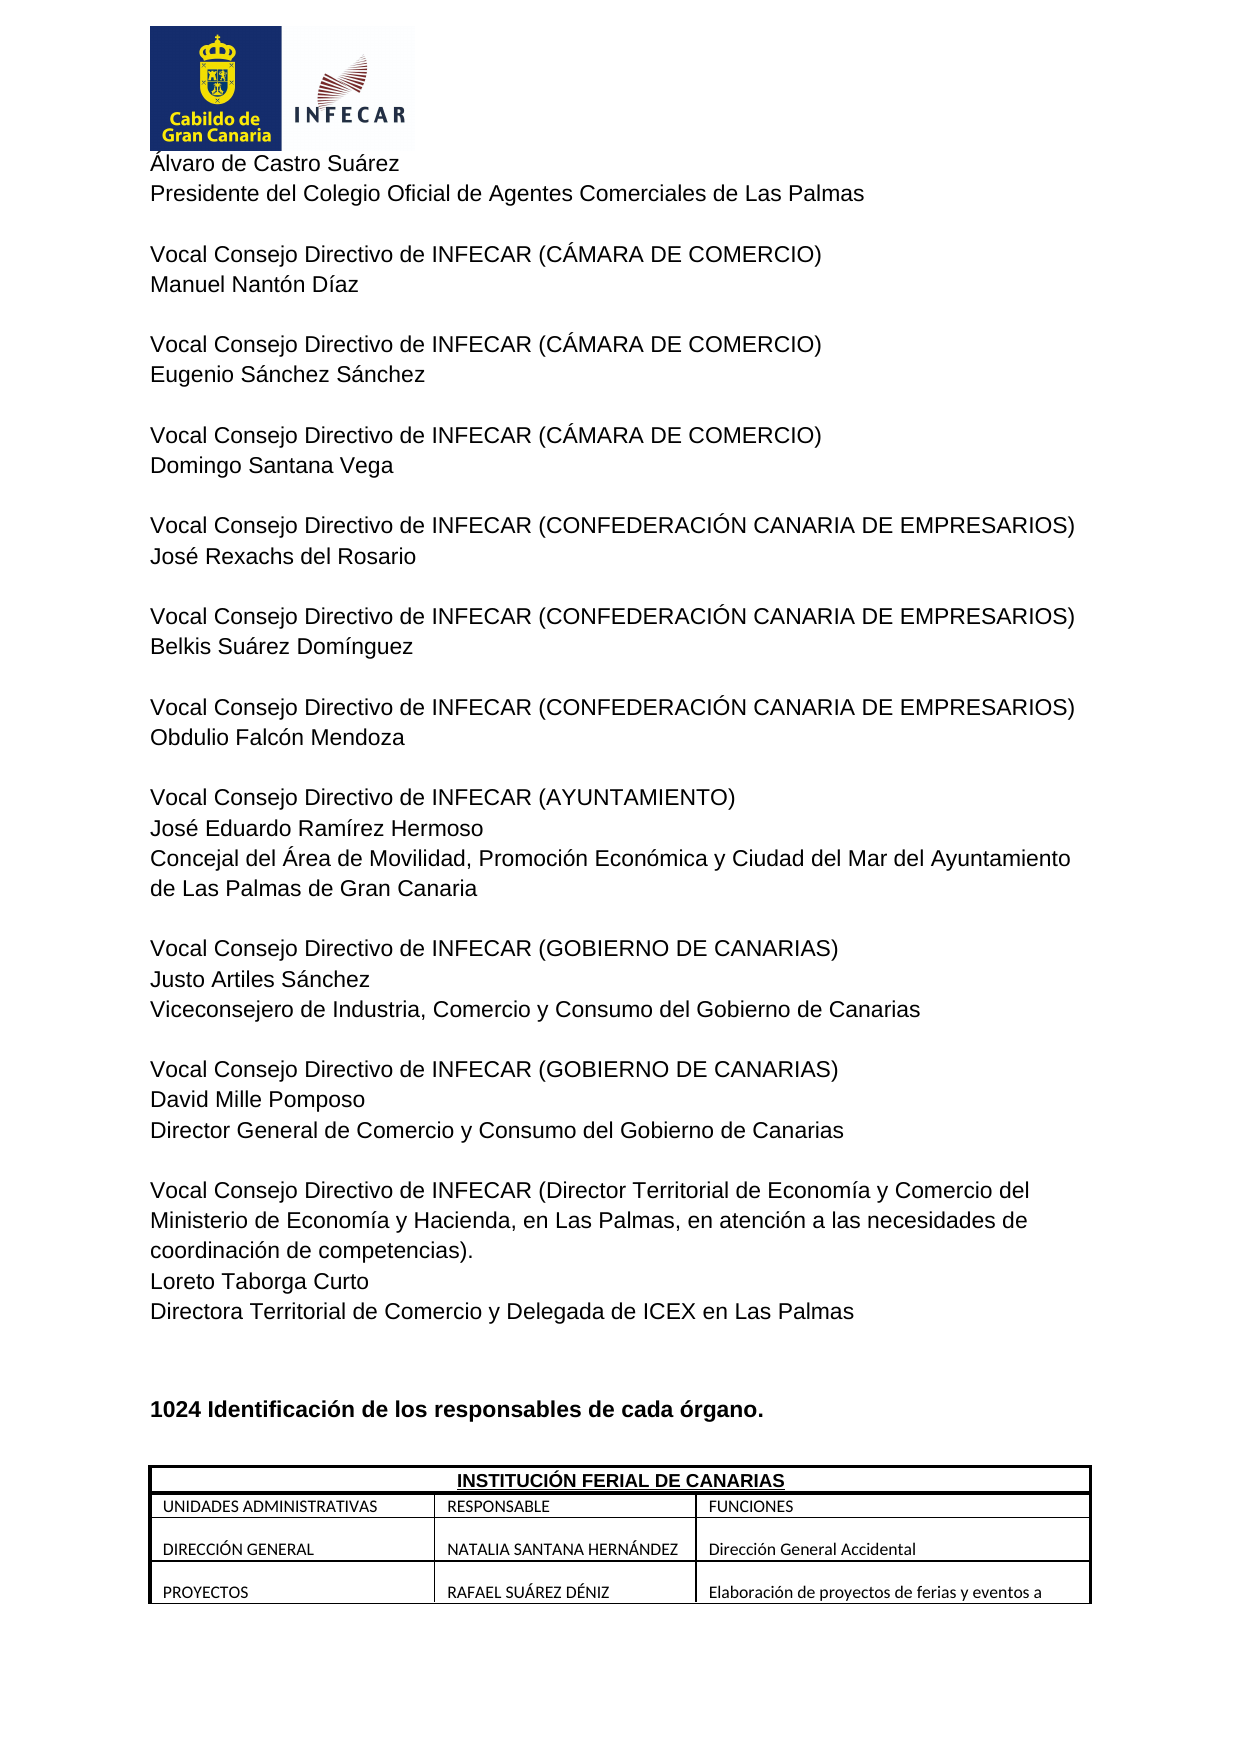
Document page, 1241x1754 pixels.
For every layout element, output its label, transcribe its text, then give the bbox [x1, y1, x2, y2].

text Domingo Santana Vega [150, 452, 1090, 478]
text Eugenio Sánchez Sánchez [150, 361, 1090, 388]
text Manuel Nantón Díaz [150, 271, 1090, 297]
table_cell UNIDADES ADMINISTRATIVAS [152, 1495, 434, 1516]
text Vocal Consejo Directivo de INFECAR (CÁMARA DE COMERCIO) [150, 422, 1090, 448]
text Vocal Consejo Directivo de INFECAR (CÁMARA DE COMERCIO) [150, 331, 1090, 358]
table_cell DIRECCIÓN GENERAL [152, 1518, 434, 1560]
table_cell NATALIA SANTANA HERNÁNDEZ [435, 1518, 695, 1560]
text Concejal del Área de Movilidad, Promoción Económica y Ciudad del Mar del Ayuntamiento de Las Palmas de Gran Canaria [150, 845, 1090, 901]
text Presidente del Colegio Oficial de Agentes Comerciales de Las Palmas [150, 180, 1090, 207]
text Vocal Consejo Directivo de INFECAR (CONFEDERACIÓN CANARIA DE EMPRESARIOS) [150, 512, 1090, 539]
text Director General de Comercio y Consumo del Gobierno de Canarias [150, 1117, 1090, 1143]
subtitle 1024 Identificación de los responsables de cada órgano. [150, 1396, 1090, 1422]
text Justo Artiles Sánchez [150, 966, 1090, 992]
text Vocal Consejo Directivo de INFECAR (Director Territorial de Economía y Comercio del Ministerio de Economía y Hacienda, en Las Palmas, en atención a las necesidades de coordinación de competencias). [150, 1177, 1090, 1264]
text Vocal Consejo Directivo de INFECAR (CONFEDERACIÓN CANARIA DE EMPRESARIOS) [150, 694, 1090, 720]
text José Rexachs del Rosario [150, 543, 1090, 569]
table_header INSTITUCIÓN FERIAL DE CANARIAS [152, 1468, 1089, 1491]
text Viceconsejero de Industria, Comercio y Consumo del Gobierno de Canarias [150, 996, 1090, 1022]
text Álvaro de Castro Suárez [150, 150, 1090, 176]
table_cell Elaboración de proyectos de ferias y eventos a [697, 1562, 1089, 1602]
text Vocal Consejo Directivo de INFECAR (GOBIERNO DE CANARIAS) [150, 935, 1090, 962]
text Belkis Suárez Domínguez [150, 633, 1090, 660]
text David Mille Pomposo [150, 1086, 1090, 1113]
text Vocal Consejo Directivo de INFECAR (AYUNTAMIENTO) [150, 784, 1090, 811]
table_cell PROYECTOS [152, 1562, 434, 1602]
text Vocal Consejo Directivo de INFECAR (GOBIERNO DE CANARIAS) [150, 1056, 1090, 1083]
text Directora Territorial de Comercio y Delegada de ICEX en Las Palmas [150, 1298, 1090, 1324]
table_cell RAFAEL SUÁREZ DÉNIZ [435, 1562, 695, 1602]
table_cell Dirección General Accidental [697, 1518, 1089, 1560]
text Obdulio Falcón Mendoza [150, 724, 1090, 750]
table_cell FUNCIONES [697, 1495, 1089, 1516]
table_cell RESPONSABLE [435, 1495, 695, 1516]
picture [150, 26, 415, 150]
text Vocal Consejo Directivo de INFECAR (CÁMARA DE COMERCIO) [150, 241, 1090, 267]
text Loreto Taborga Curto [150, 1268, 1090, 1294]
text Vocal Consejo Directivo de INFECAR (CONFEDERACIÓN CANARIA DE EMPRESARIOS) [150, 603, 1090, 629]
text José Eduardo Ramírez Hermoso [150, 814, 1090, 841]
